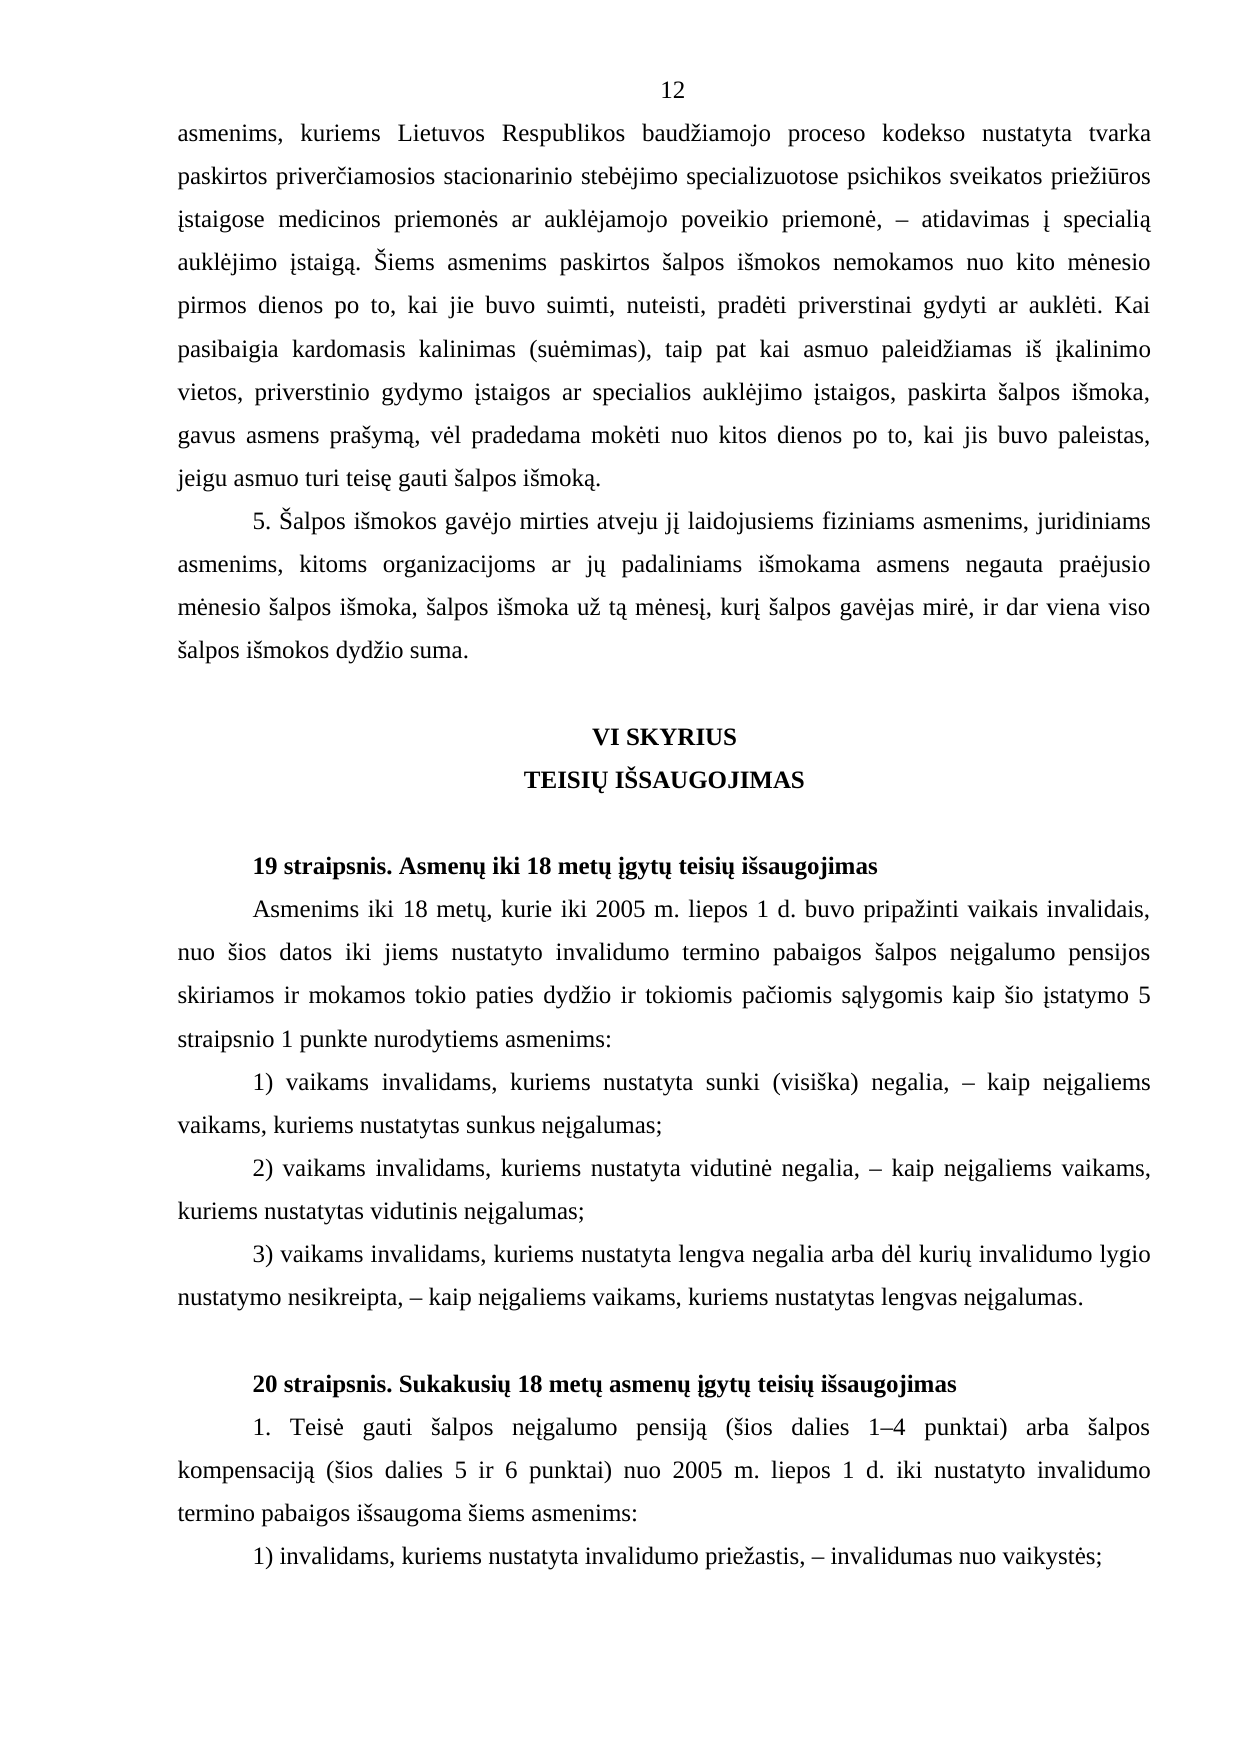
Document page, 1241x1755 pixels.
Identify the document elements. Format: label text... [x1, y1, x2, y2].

text Asmenims iki 18 metų, kurie iki 2005 m. liepos 1 d. buvo pripažinti vaikais invalidais, nuo šios datos iki jiems nustatyto invalidumo termino pabaigos šalpos neįgalumo pensijos skiriamos ir mokamos tokio paties dydžio ir tokiomis pačiomis sąlygomis kaip šio įstatymo 5 straipsnio 1 punkte nurodytiems asmenims: [177, 894, 1152, 1052]
text 19 straipsnis. Asmenų iki 18 metų įgytų teisių išsaugojimas [177, 851, 1152, 880]
text 1. Teisė gauti šalpos neįgalumo pensiją (šios dalies 1–4 punktai) arba šalpos kompensaciją (šios dalies 5 ir 6 punktai) nuo 2005 m. liepos 1 d. iki nustatyto invalidumo termino pabaigos išsaugoma šiems asmenims: [177, 1412, 1152, 1527]
text asmenims, kuriems Lietuvos Respublikos baudžiamojo proceso kodekso nustatyta tvarka paskirtos priverčiamosios stacionarinio stebėjimo specializuotose psichikos sveikatos priežiūros įstaigose medicinos priemonės ar auklėjamojo poveikio priemonė, – atidavimas į specialią auklėjimo įstaigą. Šiems asmenims paskirtos šalpos išmokos nemokamos nuo kito mėnesio pirmos dienos po to, kai jie buvo suimti, nuteisti, pradėti priverstinai gydyti ar auklėti. Kai pasibaigia kardomasis kalinimas (suėmimas), taip pat kai asmuo paleidžiamas iš įkalinimo vietos, priverstinio gydymo įstaigos ar specialios auklėjimo įstaigos, paskirta šalpos išmoka, gavus asmens prašymą, vėl pradedama mokėti nuo kitos dienos po to, kai jis buvo paleistas, jeigu asmuo turi teisę gauti šalpos išmoką. [177, 118, 1152, 492]
text 20 straipsnis. Sukakusių 18 metų asmenų įgytų teisių išsaugojimas [177, 1369, 1152, 1397]
text 5. Šalpos išmokos gavėjo mirties atveju jį laidojusiems fiziniams asmenims, juridiniams asmenims, kitoms organizacijoms ar jų padaliniams išmokama asmens negauta praėjusio mėnesio šalpos išmoka, šalpos išmoka už tą mėnesį, kurį šalpos gavėjas mirė, ir dar viena viso šalpos išmokos dydžio suma. [177, 506, 1152, 664]
text VI SKYRIUS [177, 722, 1152, 751]
text 3) vaikams invalidams, kuriems nustatyta lengva negalia arba dėl kurių invalidumo lygio nustatymo nesikreipta, – kaip neįgaliems vaikams, kuriems nustatytas lengvas neįgalumas. [177, 1239, 1152, 1311]
text 1) vaikams invalidams, kuriems nustatyta sunki (visiška) negalia, – kaip neįgaliems vaikams, kuriems nustatytas sunkus neįgalumas; [177, 1067, 1152, 1139]
text 2) vaikams invalidams, kuriems nustatyta vidutinė negalia, – kaip neįgaliems vaikams, kuriems nustatytas vidutinis neįgalumas; [177, 1153, 1152, 1225]
text 1) invalidams, kuriems nustatyta invalidumo priežastis, – invalidumas nuo vaikystės; [177, 1541, 1152, 1570]
text TEISIŲ IŠSAUGOJIMAS [177, 765, 1152, 794]
